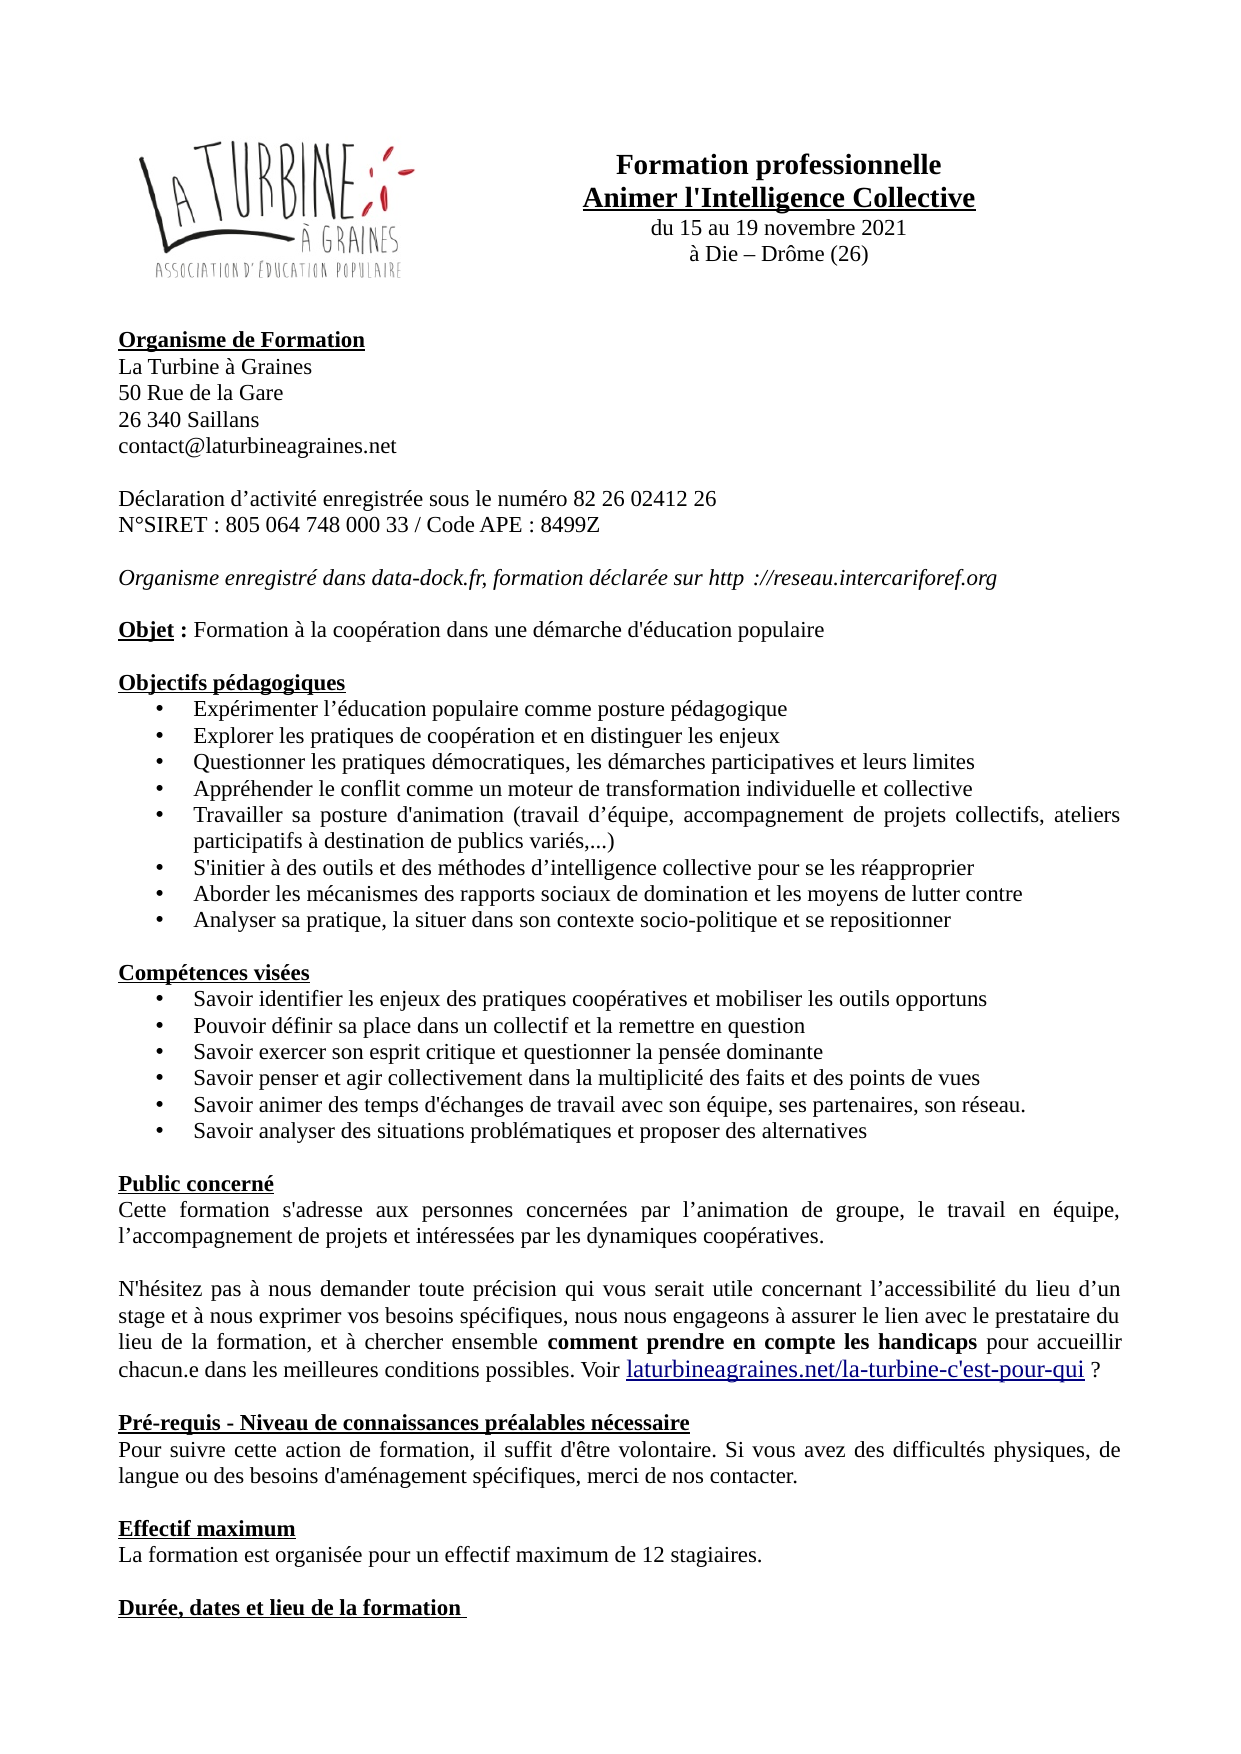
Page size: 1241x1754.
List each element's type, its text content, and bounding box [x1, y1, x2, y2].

text Pré-requis - Niveau de connaissances préalables nécessaire [118, 1409, 1122, 1436]
list Explorer les pratiques de coopération et en distinguer les enjeux [156, 722, 1122, 748]
text N'hésitez pas à nous demander toute précision qui vous serait utile concernant l’accessibilité du lieu d’un stage et à nous exprimer vos besoins spécifiques, nous nous engageons à assurer le lien avec le prestataire du lieu de la formation, et à chercher ensemble comment prendre en compte les handicaps pour accueillir chacun.e dans les meilleures conditions possibles. Voir laturbineagraines.net/la-turbine-c'est-pour-qui ? [118, 1275, 1122, 1383]
text 26 340 Saillans [118, 406, 1122, 432]
list Appréhender le conflit comme un moteur de transformation individuelle et collective [156, 774, 1122, 801]
text Objectifs pédagogiques [118, 669, 1122, 696]
text Animer l'Intelligence Collective [435, 180, 1122, 214]
text contact@laturbineagraines.net [118, 432, 1122, 458]
list Savoir penser et agir collectivement dans la multiplicité des faits et des points de vues [156, 1064, 1122, 1091]
text Public concerné [118, 1170, 1122, 1196]
list Savoir identifier les enjeux des pratiques coopératives et mobiliser les outils opportuns [156, 985, 1122, 1012]
list Savoir animer des temps d'échanges de travail avec son équipe, ses partenaires, son réseau. [156, 1091, 1122, 1117]
picture [119, 93, 434, 324]
text La Turbine à Graines [118, 353, 1122, 379]
list Aborder les mécanismes des rapports sociaux de domination et les moyens de lutter contre [156, 880, 1122, 906]
text Compétences visées [118, 959, 1122, 985]
list Questionner les pratiques démocratiques, les démarches participatives et leurs limites [156, 748, 1122, 774]
list Savoir exercer son esprit critique et questionner la pensée dominante [156, 1038, 1122, 1064]
text 50 Rue de la Gare [118, 379, 1122, 406]
text Organisme de Formation [118, 327, 1122, 353]
text Organisme enregistré dans data-dock.fr, formation déclarée sur http ://reseau.intercariforef.org [118, 564, 1122, 590]
list Pouvoir définir sa place dans un collectif et la remettre en question [156, 1012, 1122, 1038]
text à Die – Drôme (26) [435, 240, 1122, 267]
list Analyser sa pratique, la situer dans son contexte socio-politique et se repositionner [156, 906, 1122, 933]
text Cette formation s'adresse aux personnes concernées par l’animation de groupe, le travail en équipe, l’accompagnement de projets et intéressées par les dynamiques coopératives. [118, 1196, 1122, 1249]
list Expérimenter l’éducation populaire comme posture pédagogique [156, 696, 1122, 722]
text Formation professionnelle [435, 147, 1122, 180]
text N°SIRET : 805 064 748 000 33 / Code APE : 8499Z [118, 511, 1122, 537]
text Effectif maximum [118, 1515, 1122, 1541]
list Travailler sa posture d'animation (travail d’équipe, accompagnement de projets collectifs, ateliers participatifs à destination de publics variés,...) [156, 801, 1122, 854]
text La formation est organisée pour un effectif maximum de 12 stagiaires. [118, 1541, 1122, 1568]
list Savoir analyser des situations problématiques et proposer des alternatives [156, 1117, 1122, 1143]
text Durée, dates et lieu de la formation [118, 1594, 1122, 1620]
text Déclaration d’activité enregistrée sous le numéro 82 26 02412 26 [118, 485, 1122, 511]
text du 15 au 19 novembre 2021 [435, 214, 1122, 240]
text Objet : Formation à la coopération dans une démarche d'éducation populaire [118, 616, 1122, 643]
list S'initier à des outils et des méthodes d’intelligence collective pour se les réapproprier [156, 854, 1122, 880]
text Pour suivre cette action de formation, il suffit d'être volontaire. Si vous avez des difficultés physiques, de langue ou des besoins d'aménagement spécifiques, merci de nos contacter. [118, 1436, 1122, 1488]
